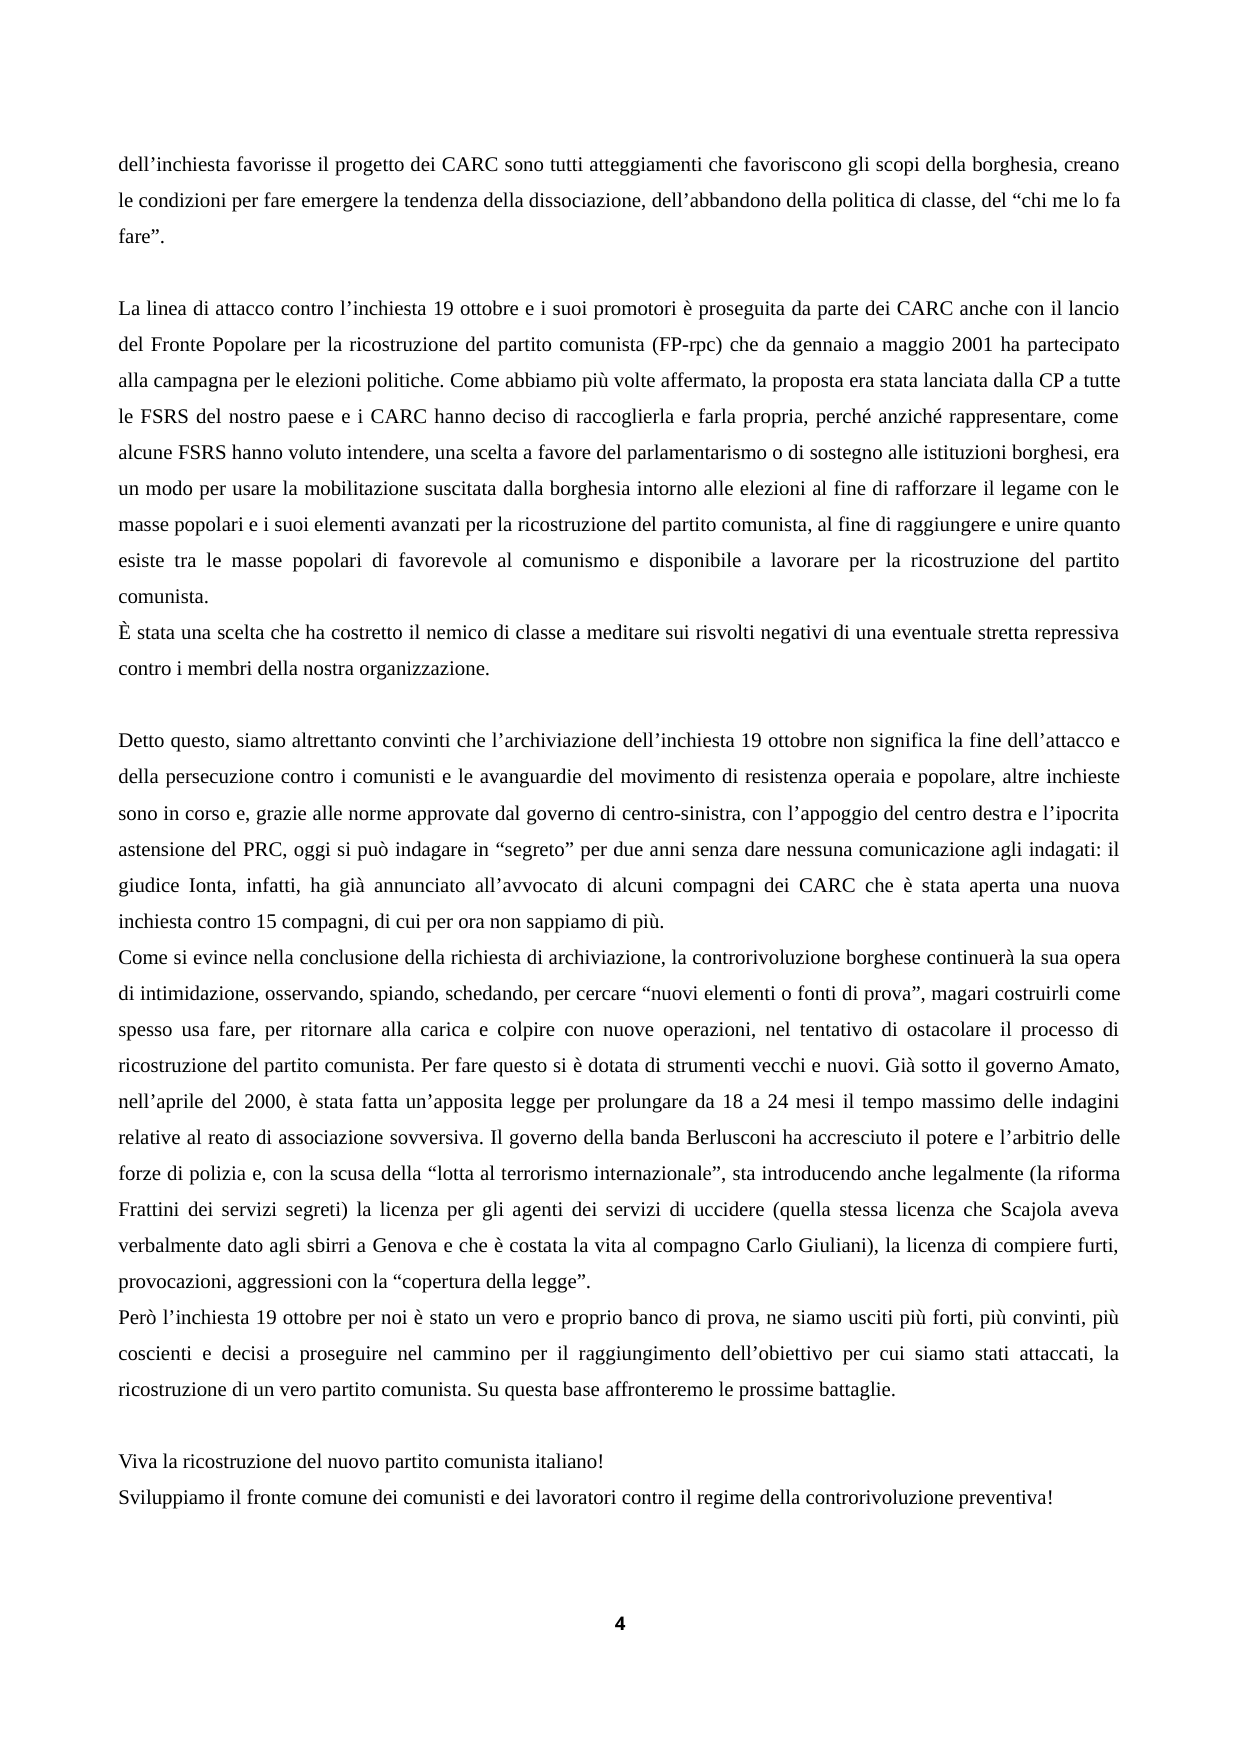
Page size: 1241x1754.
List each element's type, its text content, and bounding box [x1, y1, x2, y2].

text Però l’inchiesta 19 ottobre per noi è stato un vero e proprio banco di prova, ne siamo usciti più forti, più convinti, più coscienti e decisi a proseguire nel cammino per il raggiungimento dell’obiettivo per cui siamo stati attaccati, la ricostruzione di un vero partito comunista. Su questa base affronteremo le prossime battaglie. [118, 1305, 1122, 1401]
text Come si evince nella conclusione della richiesta di archiviazione, la controrivoluzione borghese continuerà la sua opera di intimidazione, osservando, spiando, schedando, per cercare “nuovi elementi o fonti di prova”, magari costruirli come spesso usa fare, per ritornare alla carica e colpire con nuove operazioni, nel tentativo di ostacolare il processo di ricostruzione del partito comunista. Per fare questo si è dotata di strumenti vecchi e nuovi. Già sotto il governo Amato, nell’aprile del 2000, è stata fatta un’apposita legge per prolungare da 18 a 24 mesi il tempo massimo delle indagini relative al reato di associazione sovversiva. Il governo della banda Berlusconi ha accresciuto il potere e l’arbitrio delle forze di polizia e, con la scusa della “lotta al terrorismo internazionale”, sta introducendo anche legalmente (la riforma Frattini dei servizi segreti) la licenza per gli agenti dei servizi di uccidere (quella stessa licenza che Scajola aveva verbalmente dato agli sbirri a Genova e che è costata la vita al compagno Carlo Giuliani), la licenza di compiere furti, provocazioni, aggressioni con la “copertura della legge”. [118, 944, 1122, 1293]
text La linea di attacco contro l’inchiesta 19 ottobre e i suoi promotori è proseguita da parte dei CARC anche con il lancio del Fronte Popolare per la ricostruzione del partito comunista (FP-rpc) che da gennaio a maggio 2001 ha partecipato alla campagna per le elezioni politiche. Come abbiamo più volte affermato, la proposta era stata lanciata dalla CP a tutte le FSRS del nostro paese e i CARC hanno deciso di raccoglierla e farla propria, perché anziché rappresentare, come alcune FSRS hanno voluto intendere, una scelta a favore del parlamentarismo o di sostegno alle istituzioni borghesi, era un modo per usare la mobilitazione suscitata dalla borghesia intorno alle elezioni al fine di rafforzare il legame con le masse popolari e i suoi elementi avanzati per la ricostruzione del partito comunista, al fine di raggiungere e unire quanto esiste tra le masse popolari di favorevole al comunismo e disponibile a lavorare per la ricostruzione del partito comunista. [118, 296, 1122, 608]
text Detto questo, siamo altrettanto convinti che l’archiviazione dell’inchiesta 19 ottobre non significa la fine dell’attacco e della persecuzione contro i comunisti e le avanguardie del movimento di resistenza operaia e popolare, altre inchieste sono in corso e, grazie alle norme approvate dal governo di centro-sinistra, con l’appoggio del centro destra e l’ipocrita astensione del PRC, oggi si può indagare in “segreto” per due anni senza dare nessuna comunicazione agli indagati: il giudice Ionta, infatti, ha già annunciato all’avvocato di alcuni compagni dei CARC che è stata aperta una nuova inchiesta contro 15 compagni, di cui per ora non sappiamo di più. [118, 728, 1122, 933]
text dell’inchiesta favorisse il progetto dei CARC sono tutti atteggiamenti che favoriscono gli scopi della borghesia, creano le condizioni per fare emergere la tendenza della dissociazione, dell’abbandono della politica di classe, del “chi me lo fa fare”. [118, 152, 1122, 248]
text È stata una scelta che ha costretto il nemico di classe a meditare sui risvolti negativi di una eventuale stretta repressiva contro i membri della nostra organizzazione. [118, 620, 1122, 680]
text Sviluppiamo il fronte comune dei comunisti e dei lavoratori contro il regime della controrivoluzione preventiva! [118, 1485, 1122, 1509]
text Viva la ricostruzione del nuovo partito comunista italiano! [118, 1449, 1122, 1473]
